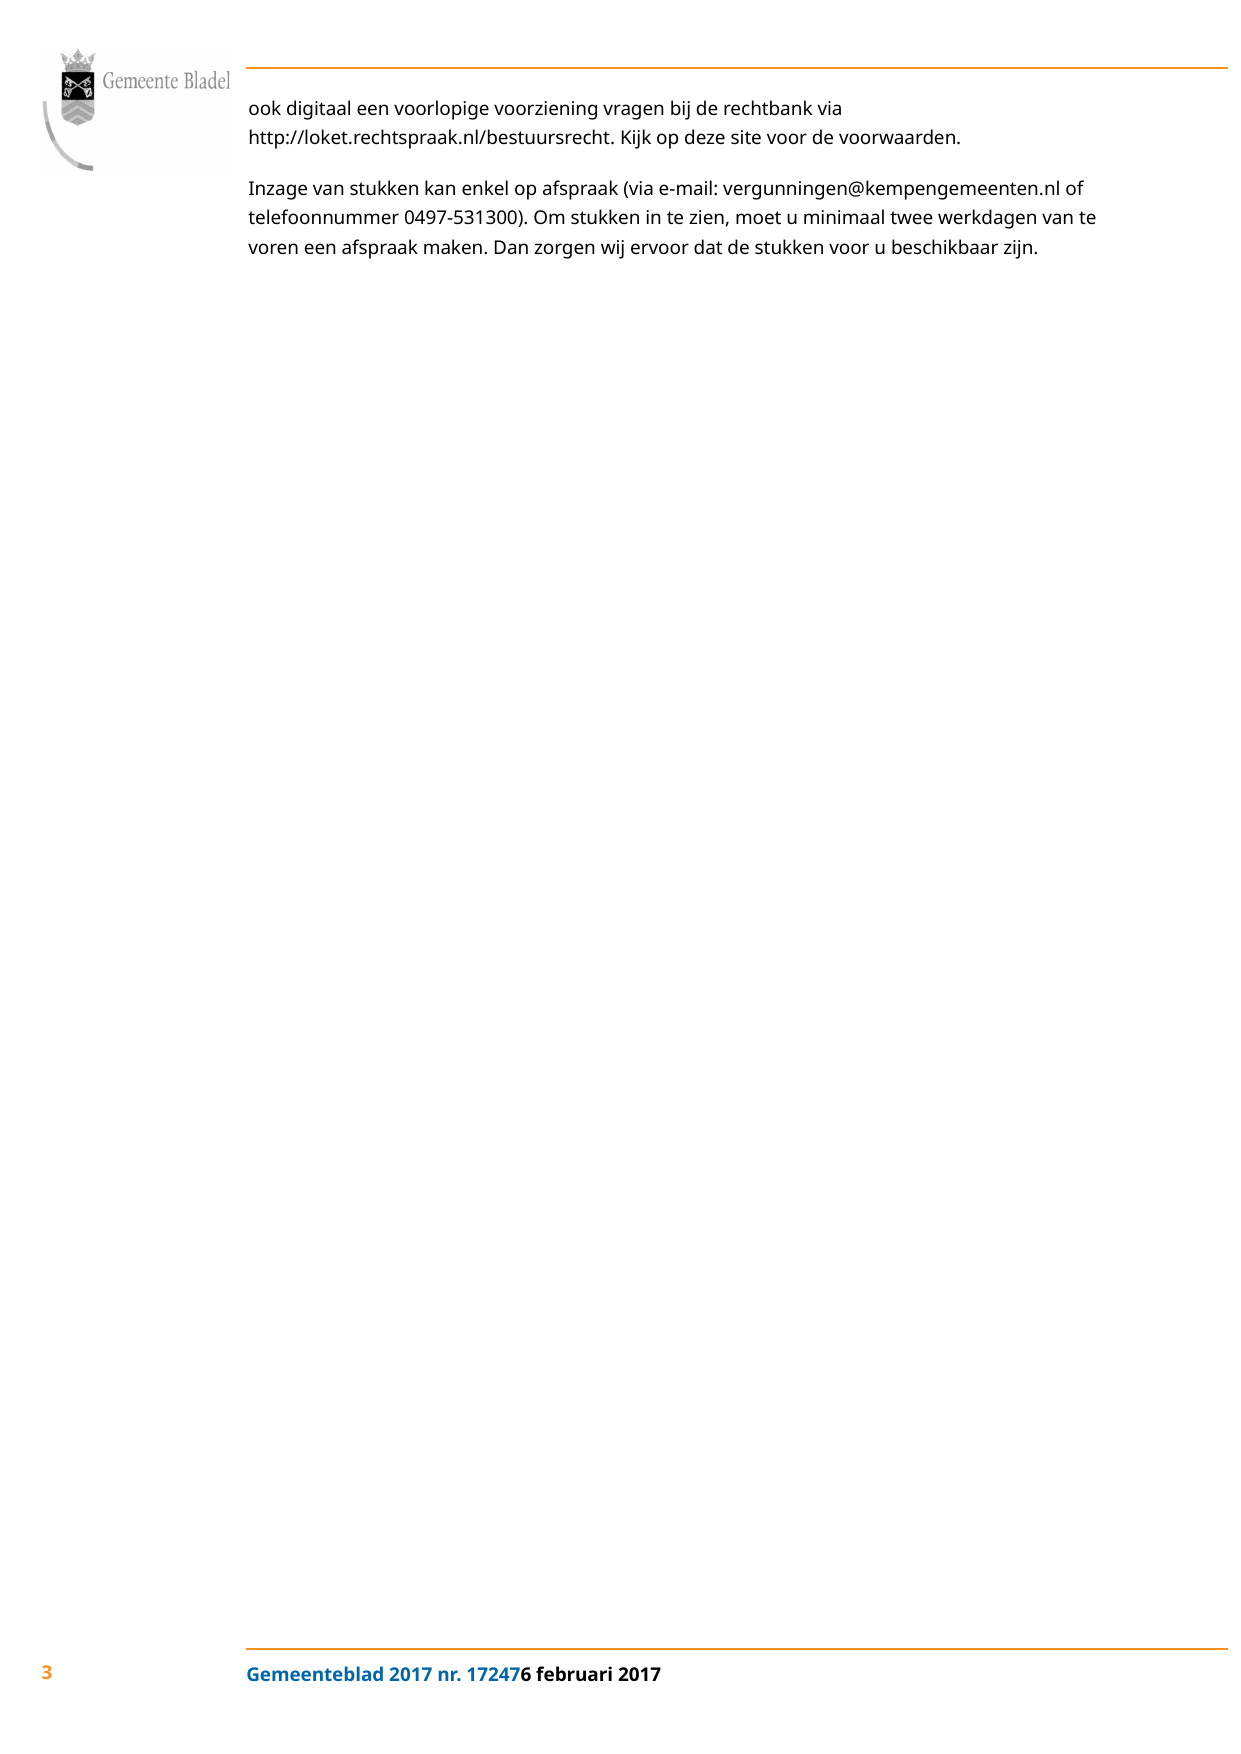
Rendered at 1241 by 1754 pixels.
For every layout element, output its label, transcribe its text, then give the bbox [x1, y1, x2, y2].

picture [41, 47, 231, 172]
text Inzage van stukken kan enkel op afspraak (via e-mail: vergunningen@kempengemeenten.nl of telefoonnummer 0497-531300). Om stukken in te zien, moet u minimaal twee werkdagen van te voren een afspraak maken. Dan zorgen wij ervoor dat de stukken voor u beschikbaar zijn. [248, 175, 1152, 260]
text ook digitaal een voorlopige voorziening vragen bij de rechtbank via http://loket.rechtspraak.nl/bestuursrecht. Kijk op deze site voor de voorwaarden. [248, 95, 1152, 150]
